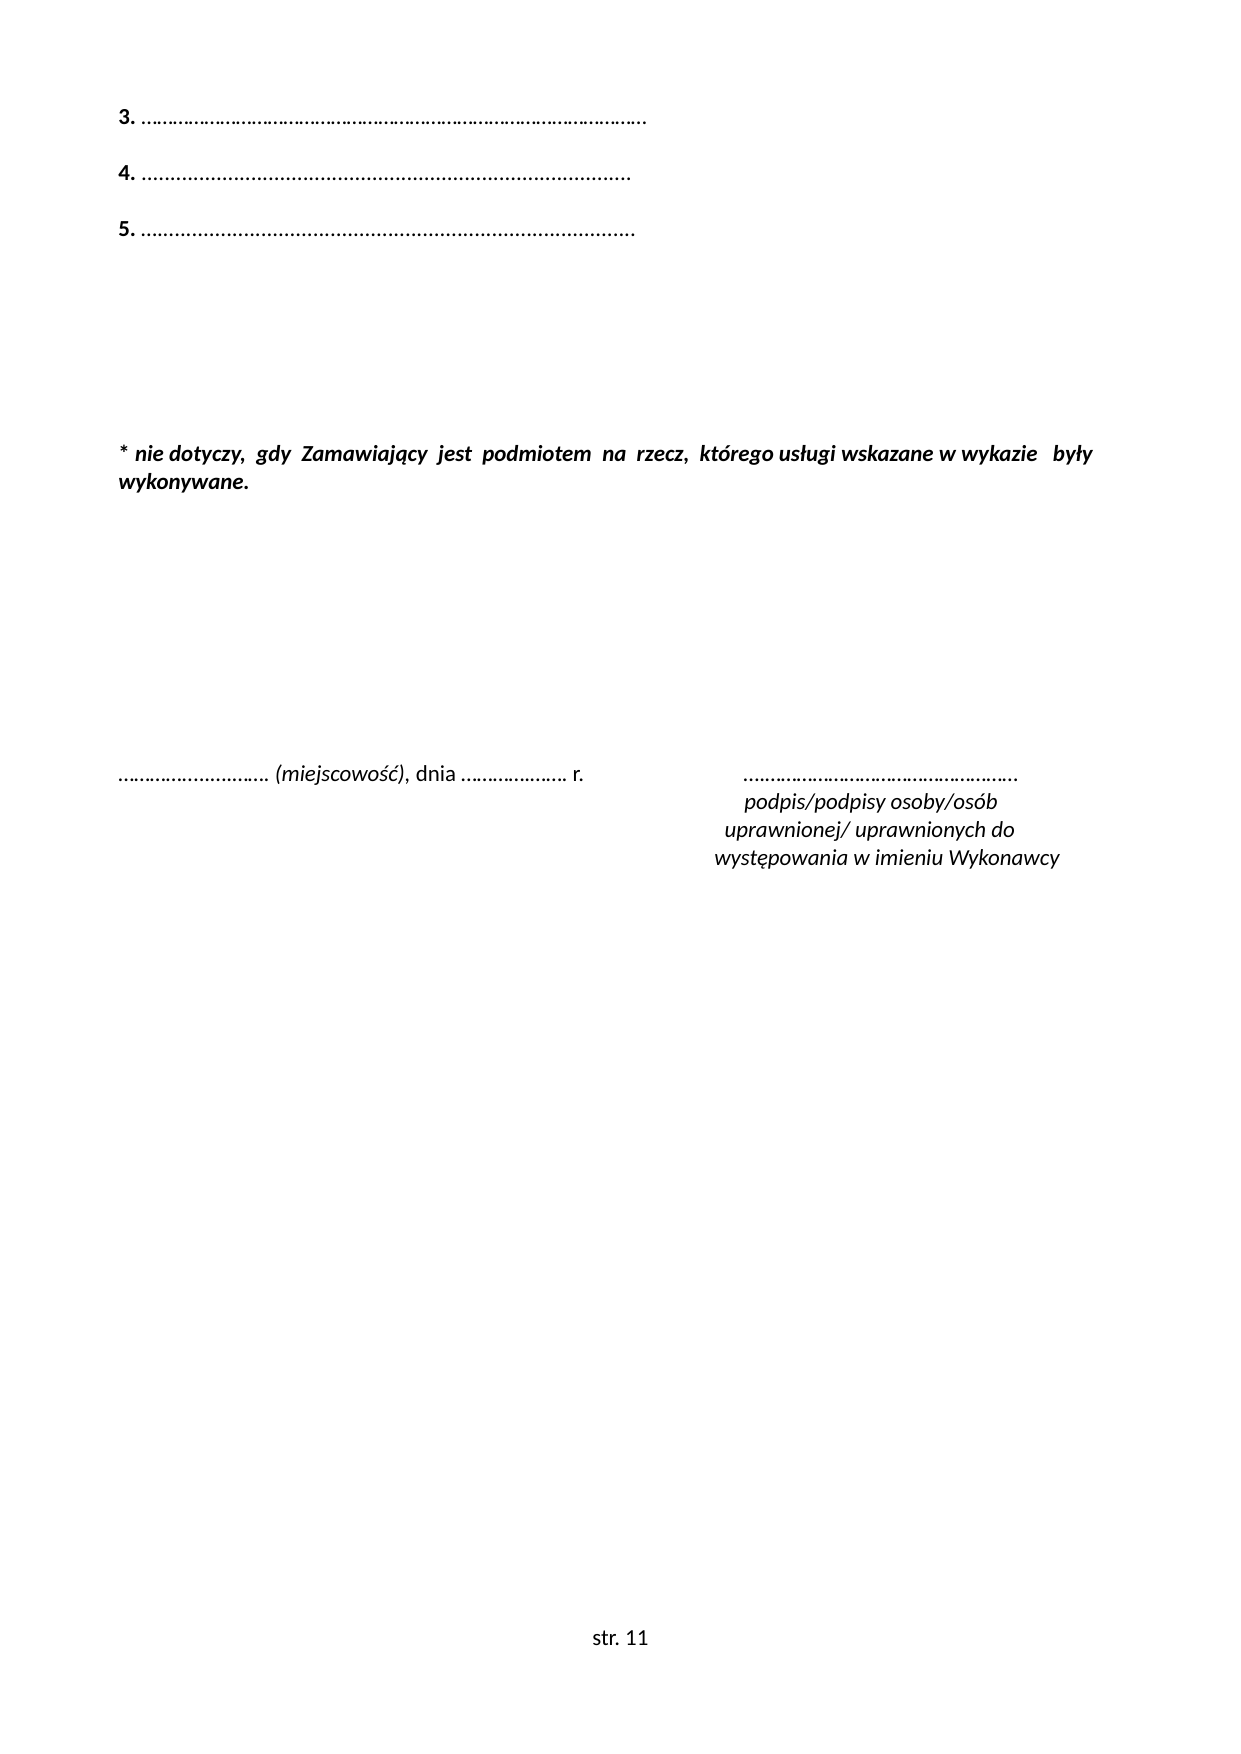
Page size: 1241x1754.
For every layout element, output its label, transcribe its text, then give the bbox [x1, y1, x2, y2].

text 4. ..................................................................................... [118, 158, 1122, 187]
text * nie dotyczy, gdy Zamawiający jest podmiotem na rzecz, którego usługi wskazane w wykazie były wykonywane. [118, 439, 1122, 495]
text ………….....….……. (miejscowość), dnia ………….……. r. ….………………………………………… [118, 759, 1122, 787]
text podpis/podpisy osoby/osób uprawnionej/ uprawnionych do [118, 787, 1122, 843]
text 5. …................................................................................... [118, 214, 1122, 243]
text występowania w imieniu Wykonawcy [118, 843, 1122, 872]
text 3. …………………………………………………………………………………… [118, 102, 1122, 131]
